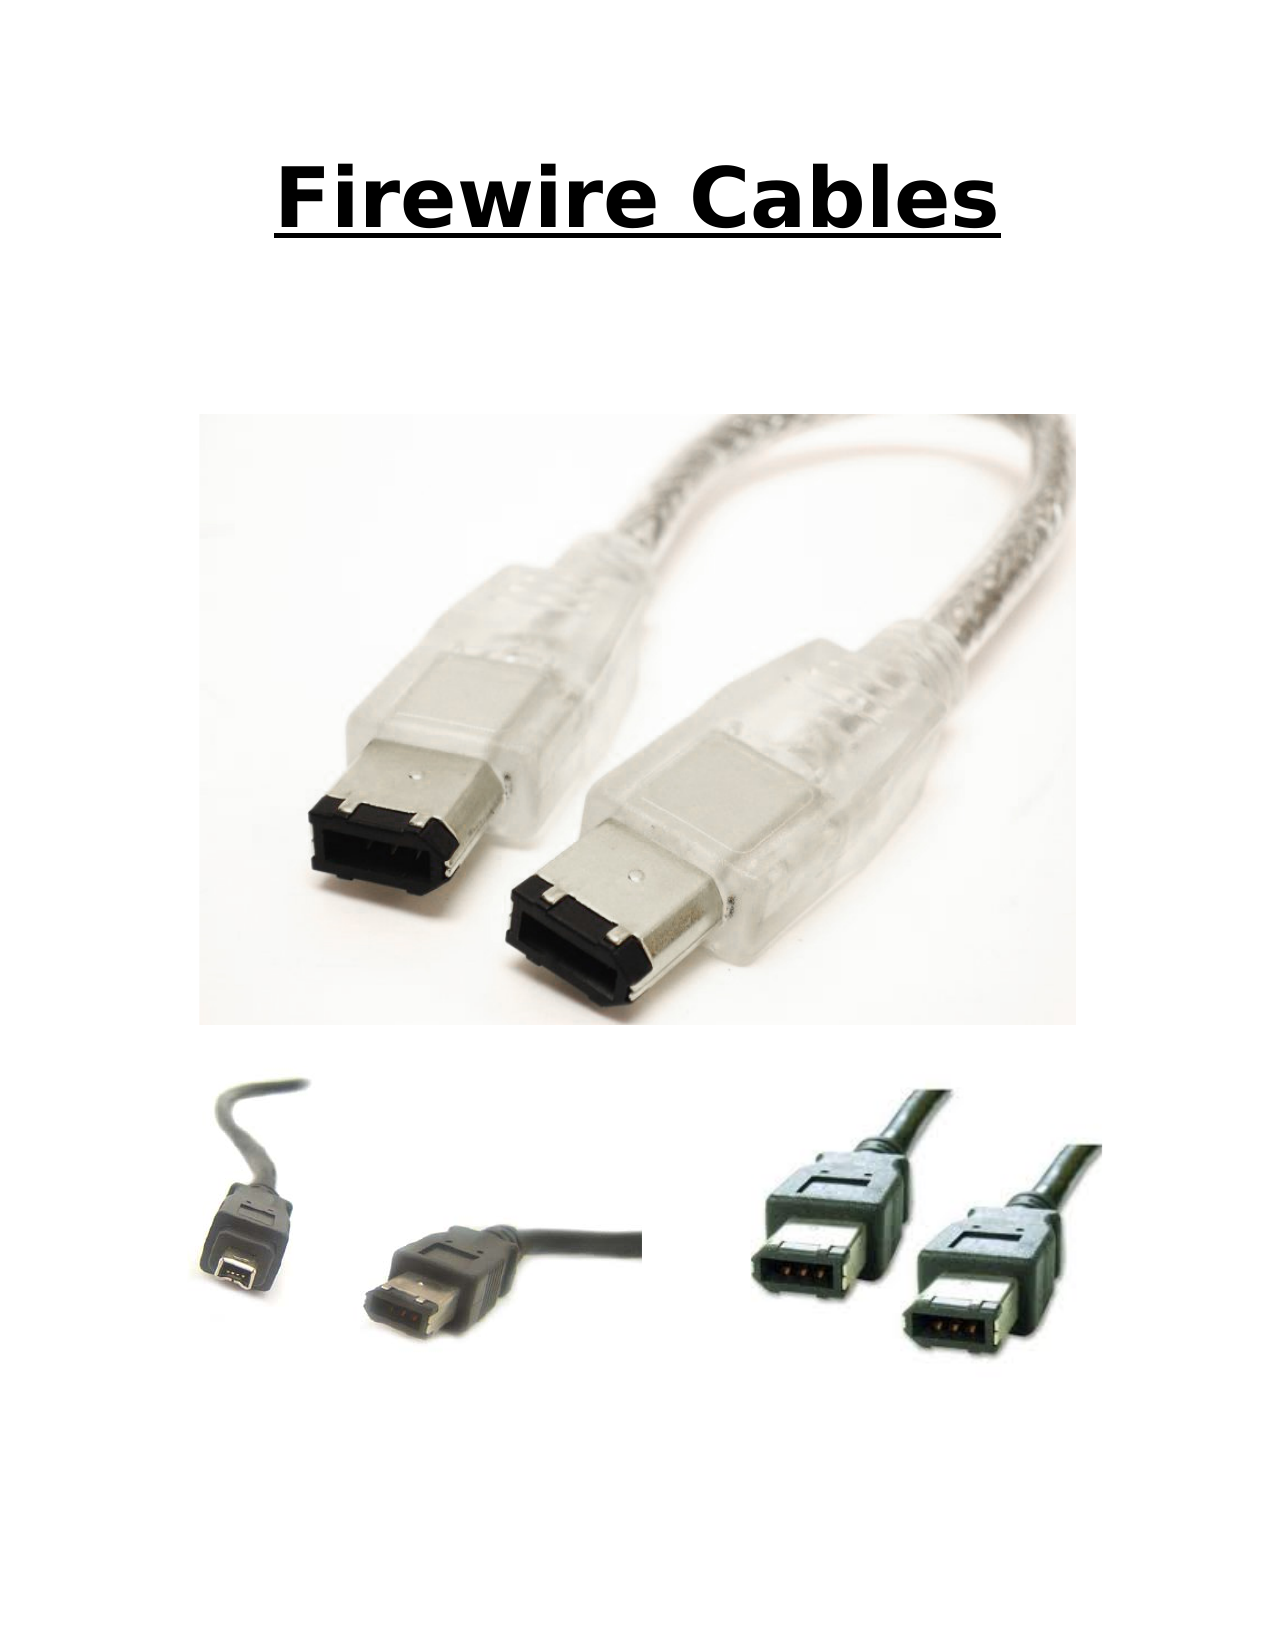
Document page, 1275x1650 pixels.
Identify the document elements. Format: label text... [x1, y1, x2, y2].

picture [750, 1050, 1103, 1403]
text Firewire Cables [150, 150, 1125, 247]
picture [172, 1050, 642, 1387]
picture [199, 414, 1076, 1025]
